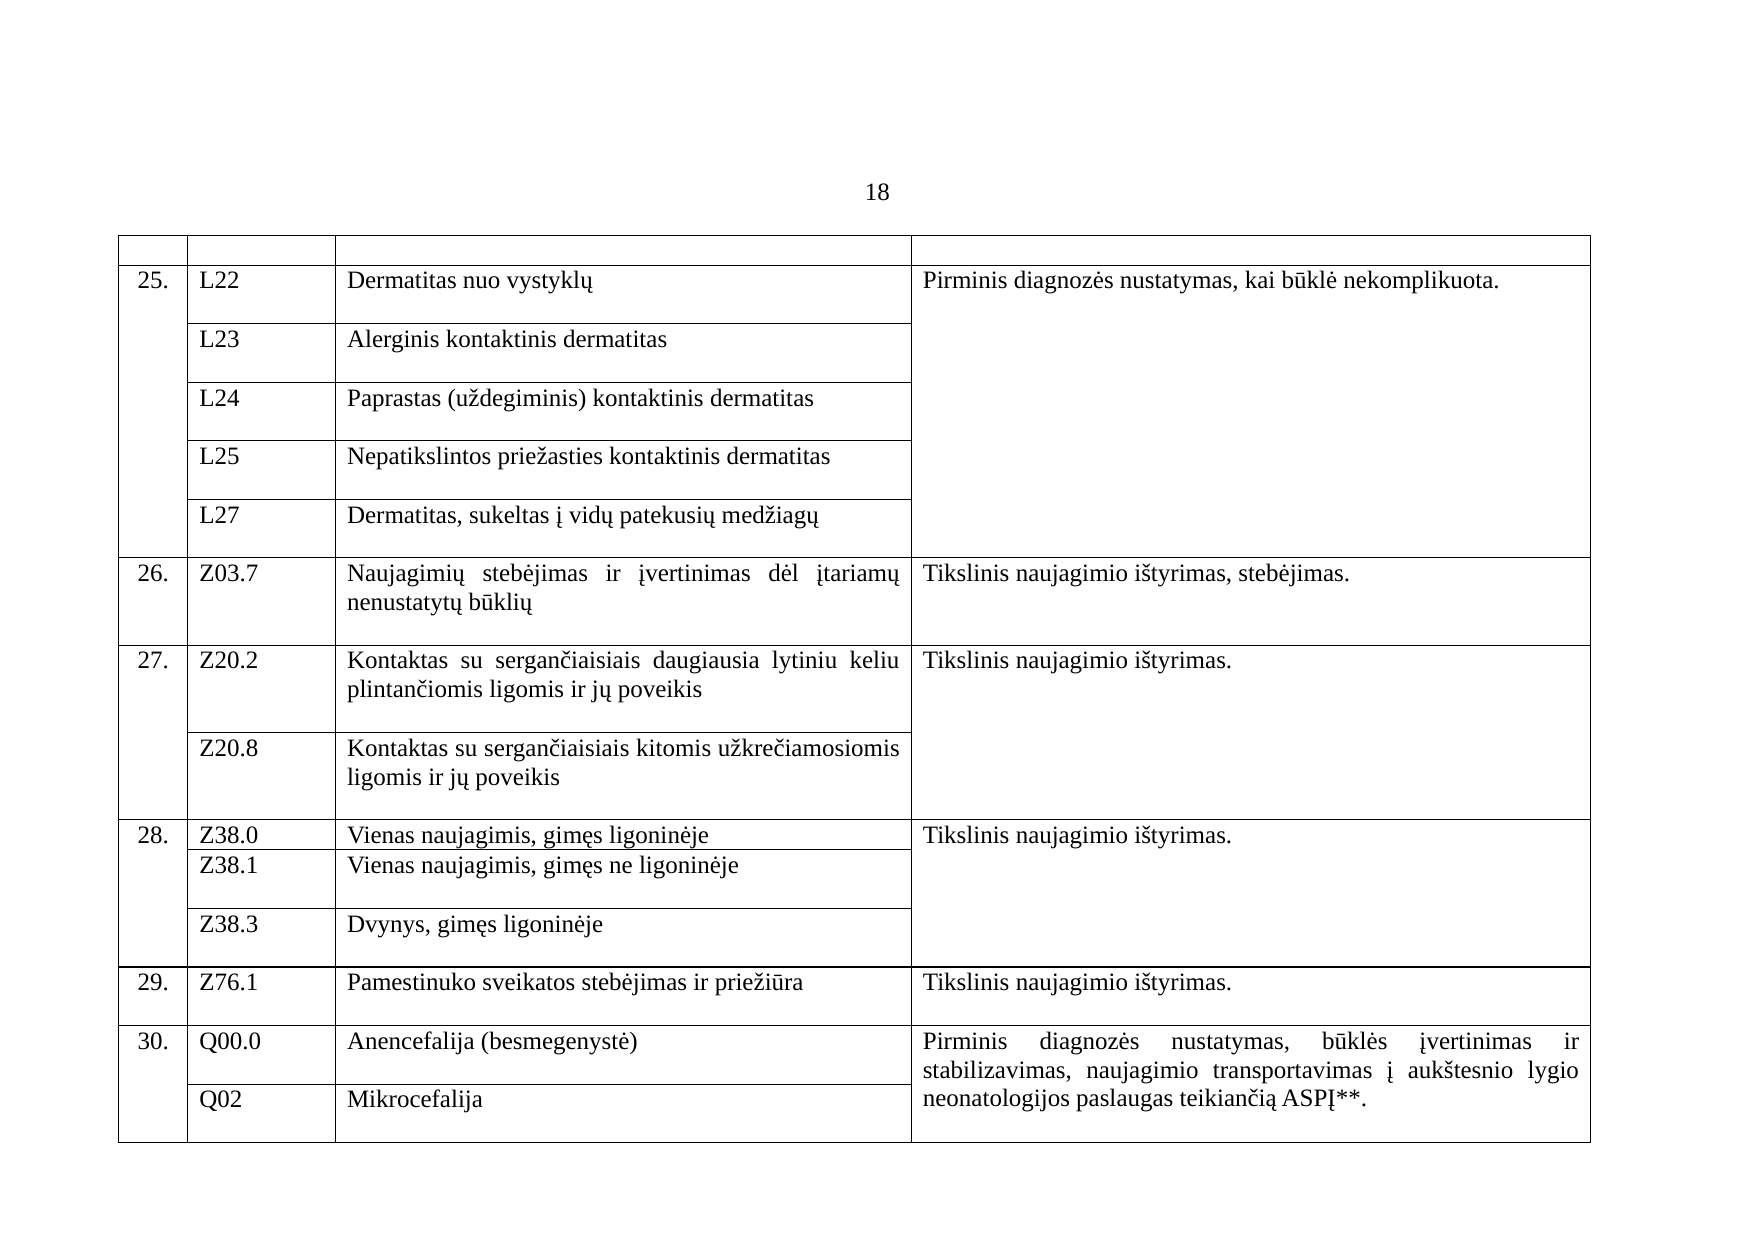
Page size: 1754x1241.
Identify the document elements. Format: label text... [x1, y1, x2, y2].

table_cell Pamestinuko sveikatos stebėjimas ir priežiūra [336, 968, 911, 1025]
table_cell Tikslinis naujagimio ištyrimas. [912, 820, 1590, 966]
table_cell Vienas naujagimis, gimęs ligoninėje [336, 820, 911, 849]
table_cell Dvynys, gimęs ligoninėje [336, 909, 911, 966]
table_cell Z76.1 [188, 968, 335, 1025]
table_cell 26. [119, 558, 187, 644]
table_cell Z20.8 [188, 733, 335, 819]
table_cell Dermatitas, sukeltas į vidų patekusių medžiagų [336, 500, 911, 557]
table_cell Alerginis kontaktinis dermatitas [336, 324, 911, 382]
table_cell Q02 [188, 1085, 335, 1142]
table_cell Q00.0 [188, 1026, 335, 1083]
table_cell Tikslinis naujagimio ištyrimas. [912, 646, 1590, 819]
table_cell Mikrocefalija [336, 1085, 911, 1142]
table_cell [912, 236, 1590, 264]
table_cell Dermatitas nuo vystyklų [336, 266, 911, 323]
table_cell Pirminis diagnozės nustatymas, kai būklė nekomplikuota. [912, 266, 1590, 557]
table_cell Paprastas (uždegiminis) kontaktinis dermatitas [336, 383, 911, 440]
table_cell L23 [188, 324, 335, 382]
table_cell Z38.0 [188, 820, 335, 849]
table_cell Z20.2 [188, 646, 335, 732]
table_cell 27. [119, 646, 187, 819]
table_cell 30. [119, 1026, 187, 1142]
table_cell Kontaktas su sergančiaisiais daugiausia lytiniu keliu plintančiomis ligomis ir jų poveikis [336, 646, 911, 732]
table_cell Z38.3 [188, 909, 335, 966]
table_cell 28. [119, 820, 187, 966]
table_cell L25 [188, 441, 335, 499]
table_cell [188, 236, 335, 264]
table_cell Tikslinis naujagimio ištyrimas. [912, 968, 1590, 1025]
table_cell Pirminis diagnozės nustatymas, būklės įvertinimas ir stabilizavimas, naujagimio transportavimas į aukštesnio lygio neonatologijos paslaugas teikiančią ASPĮ**. [912, 1026, 1590, 1142]
table_cell Nepatikslintos priežasties kontaktinis dermatitas [336, 441, 911, 499]
table_cell Anencefalija (besmegenystė) [336, 1026, 911, 1083]
table_cell L27 [188, 500, 335, 557]
table_cell 25. [119, 266, 187, 557]
table_cell [119, 236, 187, 264]
table_cell Kontaktas su sergančiaisiais kitomis užkrečiamosiomis ligomis ir jų poveikis [336, 733, 911, 819]
table_cell Z38.1 [188, 850, 335, 908]
table_cell L22 [188, 266, 335, 323]
table_cell Tikslinis naujagimio ištyrimas, stebėjimas. [912, 558, 1590, 644]
table_cell Naujagimių stebėjimas ir įvertinimas dėl įtariamų nenustatytų būklių [336, 558, 911, 644]
table_cell Z03.7 [188, 558, 335, 644]
table_cell L24 [188, 383, 335, 440]
table_cell 29. [119, 968, 187, 1025]
table_cell [336, 236, 911, 264]
table_cell Vienas naujagimis, gimęs ne ligoninėje [336, 850, 911, 908]
